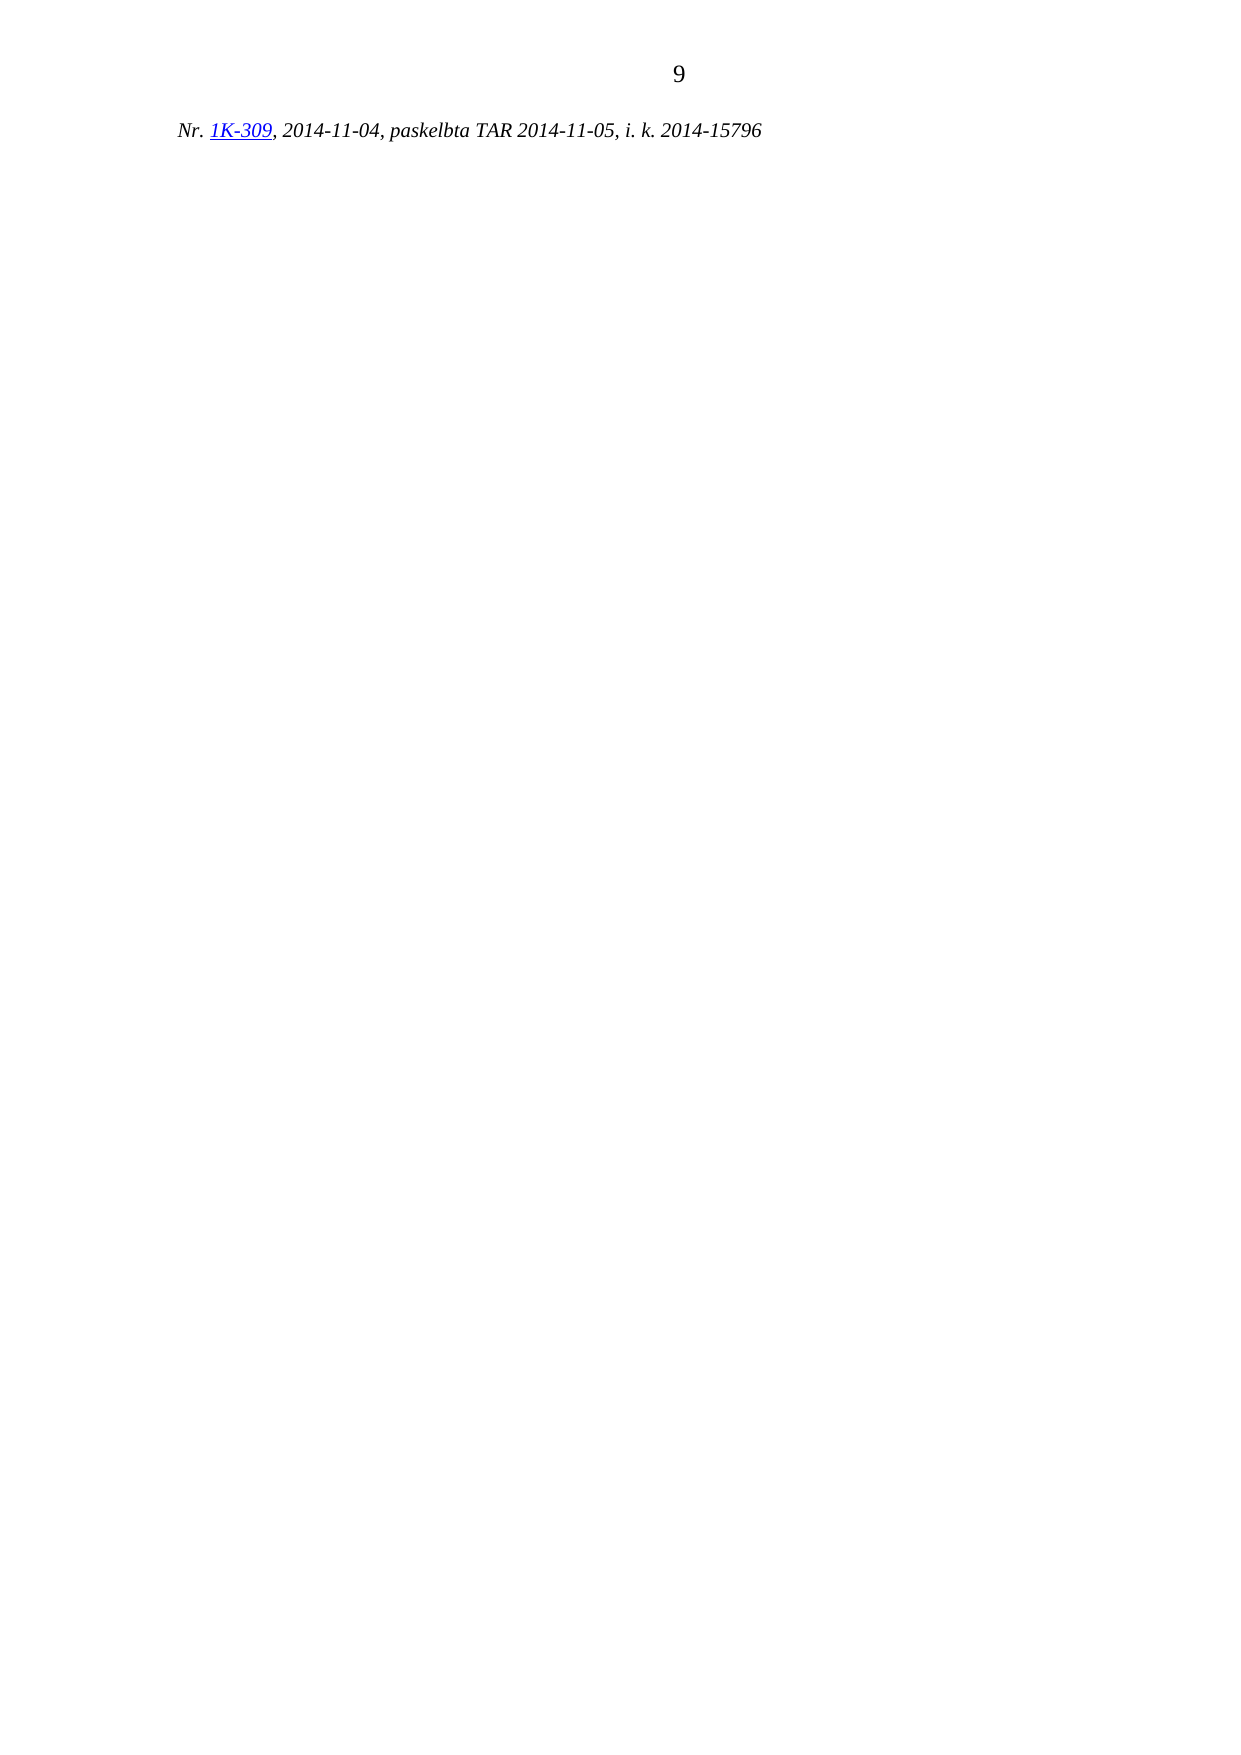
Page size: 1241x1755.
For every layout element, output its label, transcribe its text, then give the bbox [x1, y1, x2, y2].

text Nr. 1K-309, 2014-11-04, paskelbta TAR 2014-11-05, i. k. 2014-15796 [177, 118, 1181, 142]
